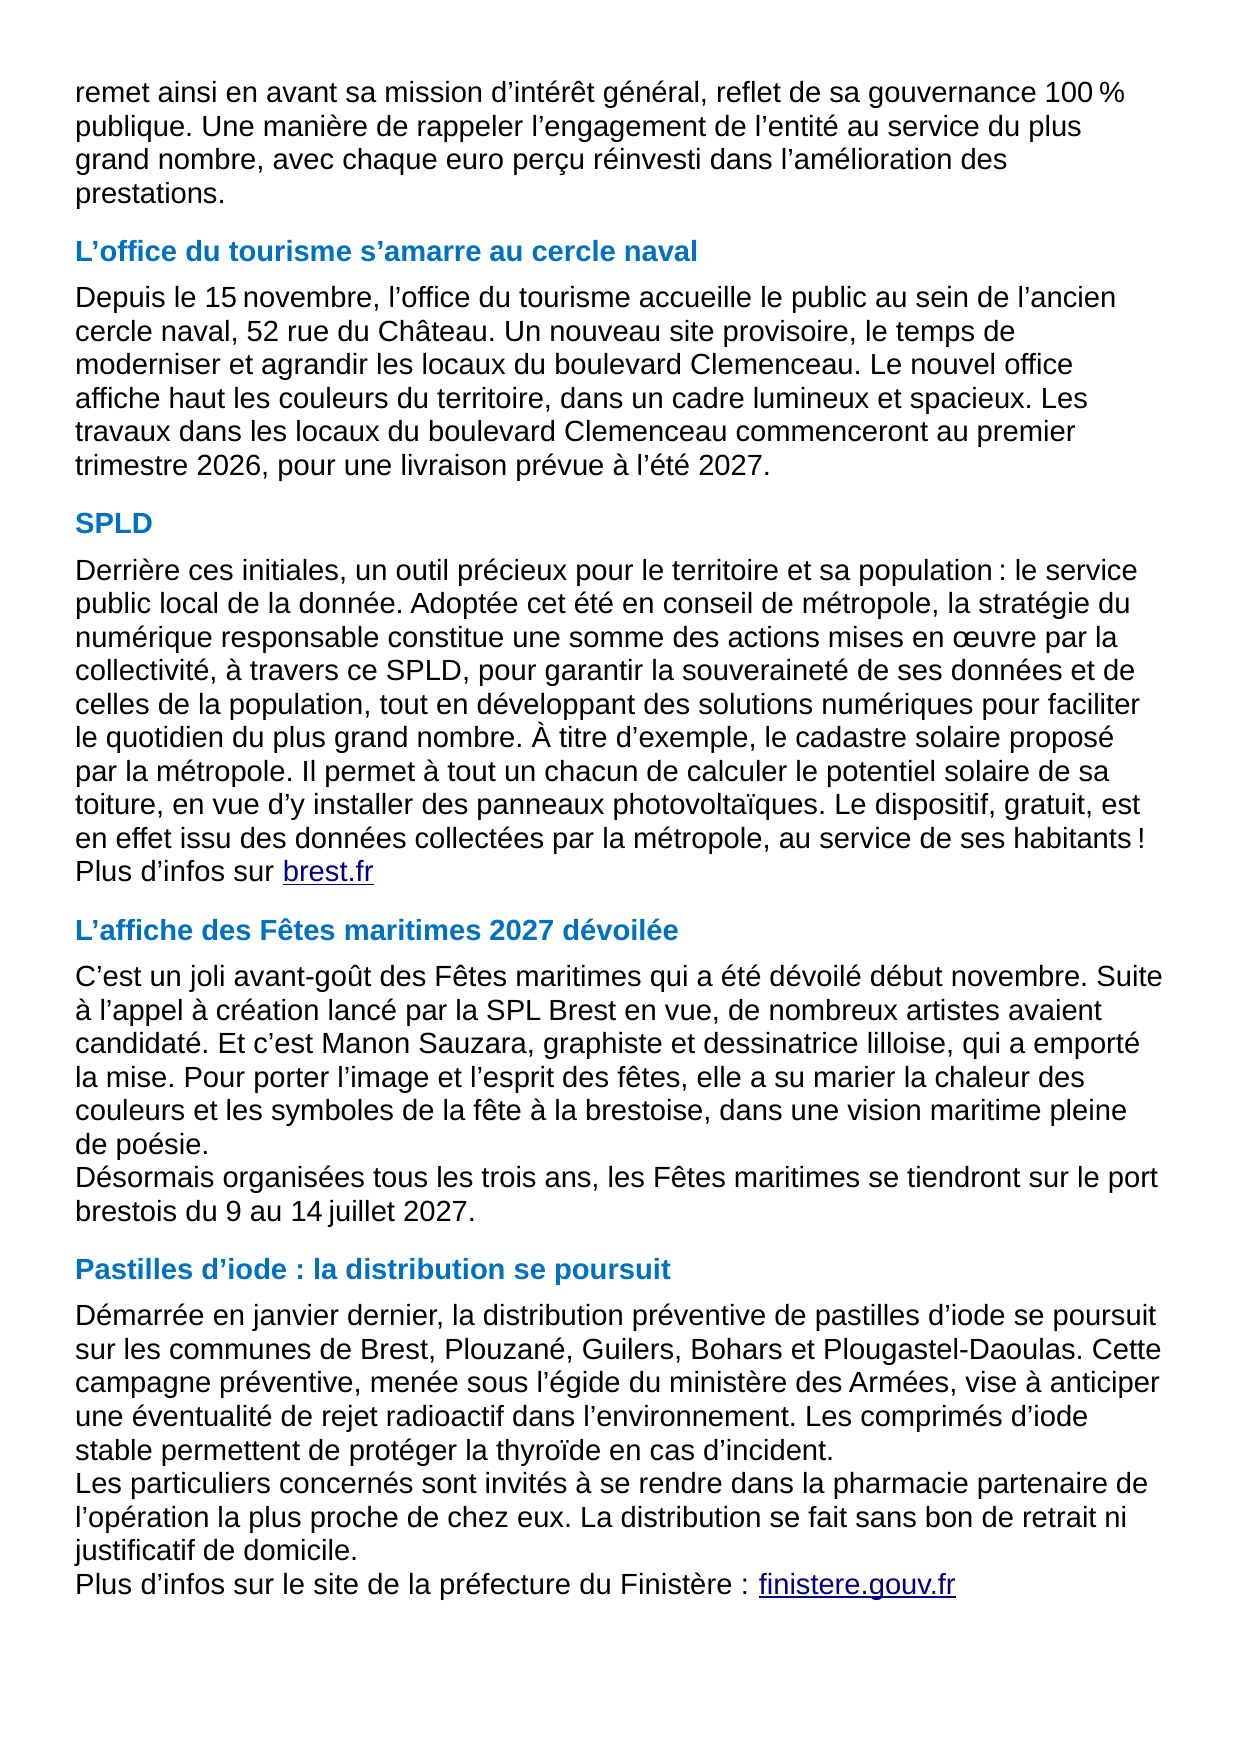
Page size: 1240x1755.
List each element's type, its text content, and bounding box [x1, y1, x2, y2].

text Plus d’infos sur brest.fr [75, 854, 1164, 888]
text Démarrée en janvier dernier, la distribution préventive de pastilles d’iode se poursuit sur les communes de Brest, Plouzané, Guilers, Bohars et Plougastel-Daoulas. Cette campagne préventive, menée sous l’égide du ministère des Armées, vise à anticiper une éventualité de rejet radioactif dans l’environnement. Les comprimés d’iode stable permettent de protéger la thyroïde en cas d’incident. [75, 1298, 1164, 1466]
text Plus d’infos sur le site de la préfecture du Finistère : finistere.gouv.fr [75, 1567, 1164, 1600]
text Désormais organisées tous les trois ans, les Fêtes maritimes se tiendront sur le port brestois du 9 au 14 juillet 2027. [75, 1160, 1164, 1227]
text C’est un joli avant-goût des Fêtes maritimes qui a été dévoilé début novembre. Suite à l’appel à création lancé par la SPL Brest en vue, de nombreux artistes avaient candidaté. Et c’est Manon Sauzara, graphiste et dessinatrice lilloise, qui a emporté la mise. Pour porter l’image et l’esprit des fêtes, elle a su marier la chaleur des couleurs et les symboles de la fête à la brestoise, dans une vision maritime pleine de poésie. [75, 959, 1164, 1160]
subtitle Pastilles d’iode : la distribution se poursuit [75, 1252, 1164, 1286]
text remet ainsi en avant sa mission d’intérêt général, reflet de sa gouvernance 100 % publique. Une manière de rappeler l’engagement de l’entité au service du plus grand nombre, avec chaque euro perçu réinvesti dans l’amélioration des prestations. [75, 75, 1164, 209]
subtitle L’affiche des Fêtes maritimes 2027 dévoilée [75, 913, 1164, 946]
text Depuis le 15 novembre, l’office du tourisme accueille le public au sein de l’ancien cercle naval, 52 rue du Château. Un nouveau site provisoire, le temps de moderniser et agrandir les locaux du boulevard Clemenceau. Le nouvel office affiche haut les couleurs du territoire, dans un cadre lumineux et spacieux. Les travaux dans les locaux du boulevard Clemenceau commenceront au premier trimestre 2026, pour une livraison prévue à l’été 2027. [75, 280, 1164, 481]
text Derrière ces initiales, un outil précieux pour le territoire et sa population : le service public local de la donnée. Adoptée cet été en conseil de métropole, la stratégie du numérique responsable constitue une somme des actions mises en œuvre par la collectivité, à travers ce SPLD, pour garantir la souveraineté de ses données et de celles de la population, tout en développant des solutions numériques pour faciliter le quotidien du plus grand nombre. À titre d’exemple, le cadastre solaire proposé par la métropole. Il permet à tout un chacun de calculer le potentiel solaire de sa toiture, en vue d’y installer des panneaux photovoltaïques. Le dispositif, gratuit, est en effet issu des données collectées par la métropole, au service de ses habitants ! [75, 552, 1164, 854]
subtitle L’office du tourisme s’amarre au cercle naval [75, 234, 1164, 268]
subtitle SPLD [75, 506, 1164, 540]
text Les particuliers concernés sont invités à se rendre dans la pharmacie partenaire de l’opération la plus proche de chez eux. La distribution se fait sans bon de retrait ni justificatif de domicile. [75, 1466, 1164, 1567]
